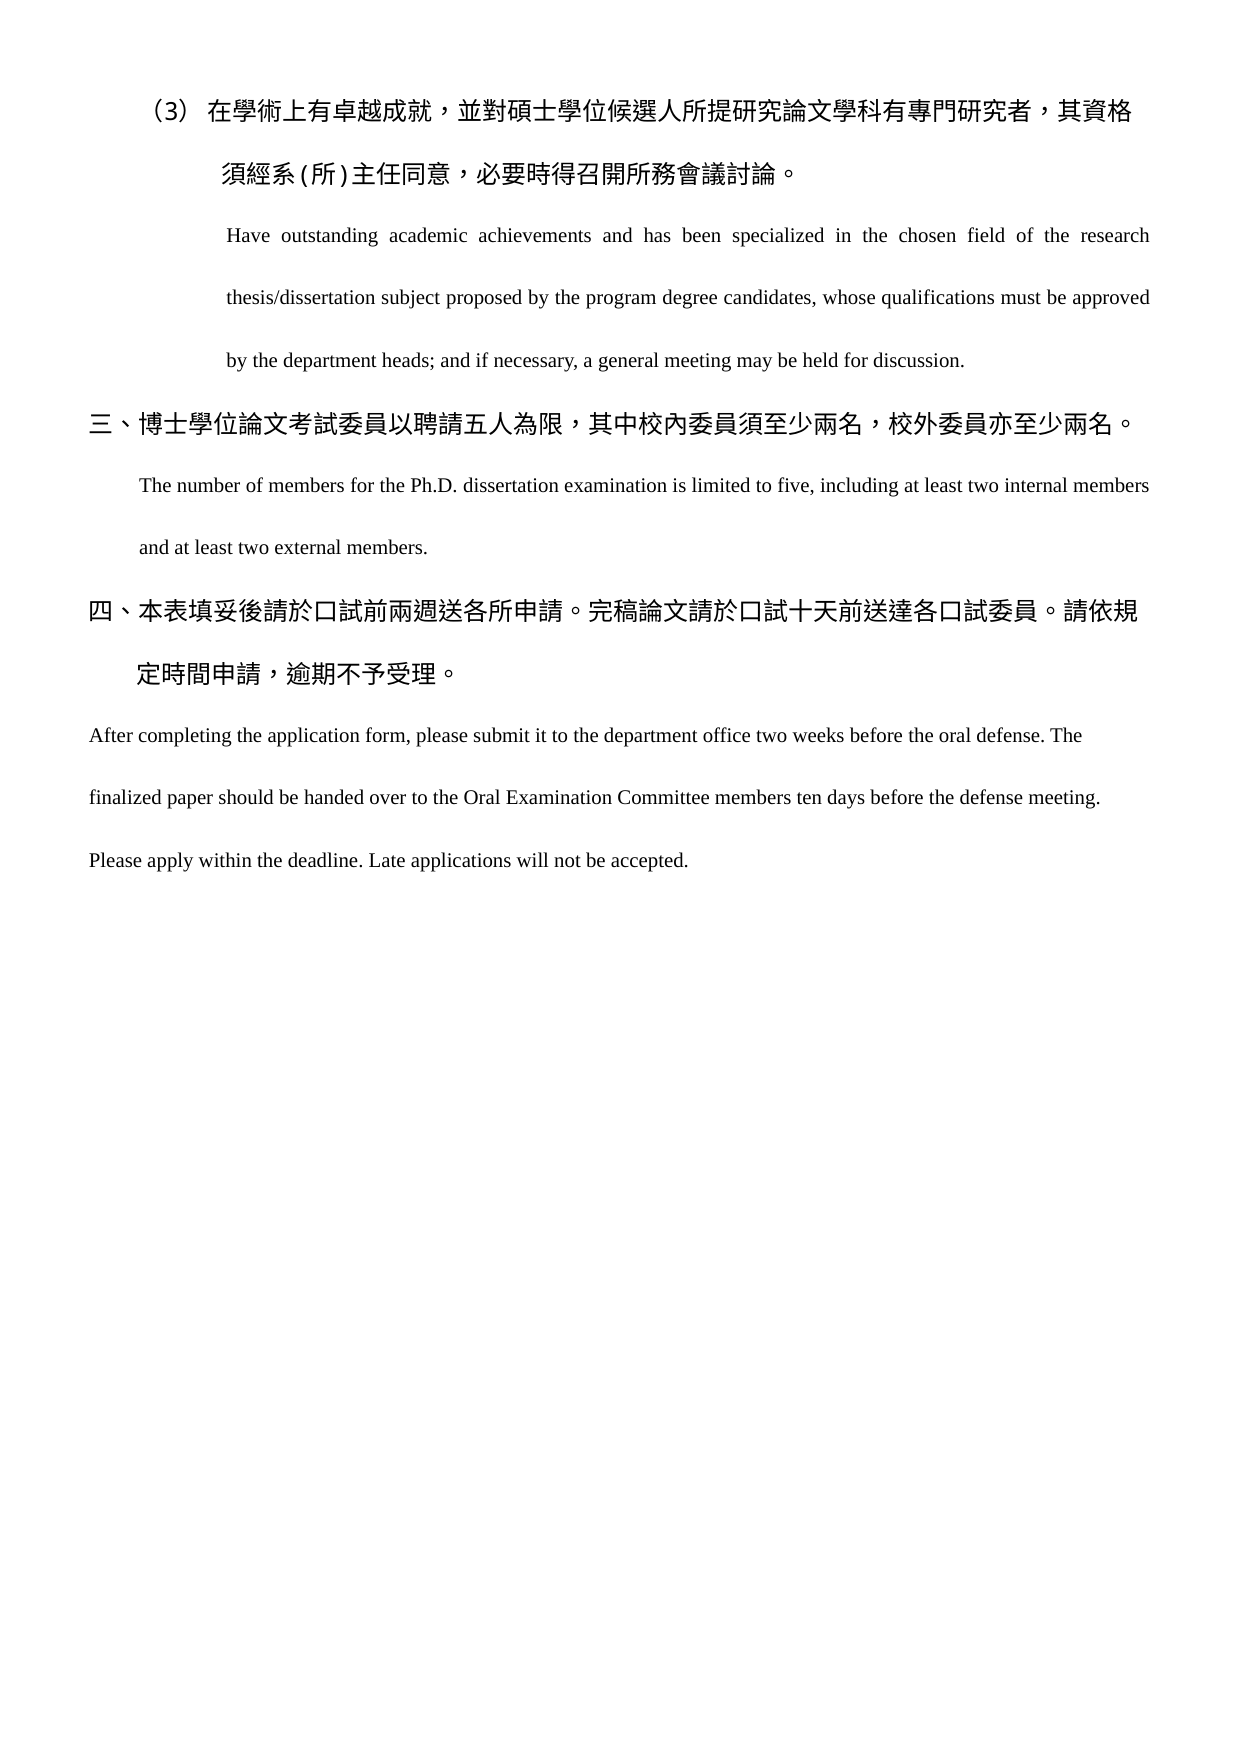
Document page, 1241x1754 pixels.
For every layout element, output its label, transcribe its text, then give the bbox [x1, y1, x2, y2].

text 三、博士學位論文考試委員以聘請五人為限，其中校內委員須至少兩名，校外委員亦至少兩名。 [89, 381, 1152, 443]
text Have outstanding academic achievements and has been specialized in the chosen field of the research thesis/dissertation subject proposed by the program degree candidates, whose qualifications must be approved by the department heads; and if necessary, a general meeting may be held for discussion. [226, 193, 1152, 381]
text After completing the application form, please submit it to the department office two weeks before the oral defense. The finalized paper should be handed over to the Oral Examination Committee members ten days before the defense meeting. Please apply within the deadline. Late applications will not be accepted. [89, 693, 1152, 881]
text The number of members for the Ph.D. dissertation examination is limited to five, including at least two internal members and at least two external members. [139, 443, 1152, 568]
list 在學術上有卓越成就，並對碩士學位候選人所提研究論文學科有專門研究者，其資格須經系(所)主任同意，必要時得召開所務會議討論。 [139, 68, 1152, 193]
text 四、本表填妥後請於口試前兩週送各所申請。完稿論文請於口試十天前送達各口試委員。請依規定時間申請，逾期不予受理。 [89, 568, 1152, 693]
